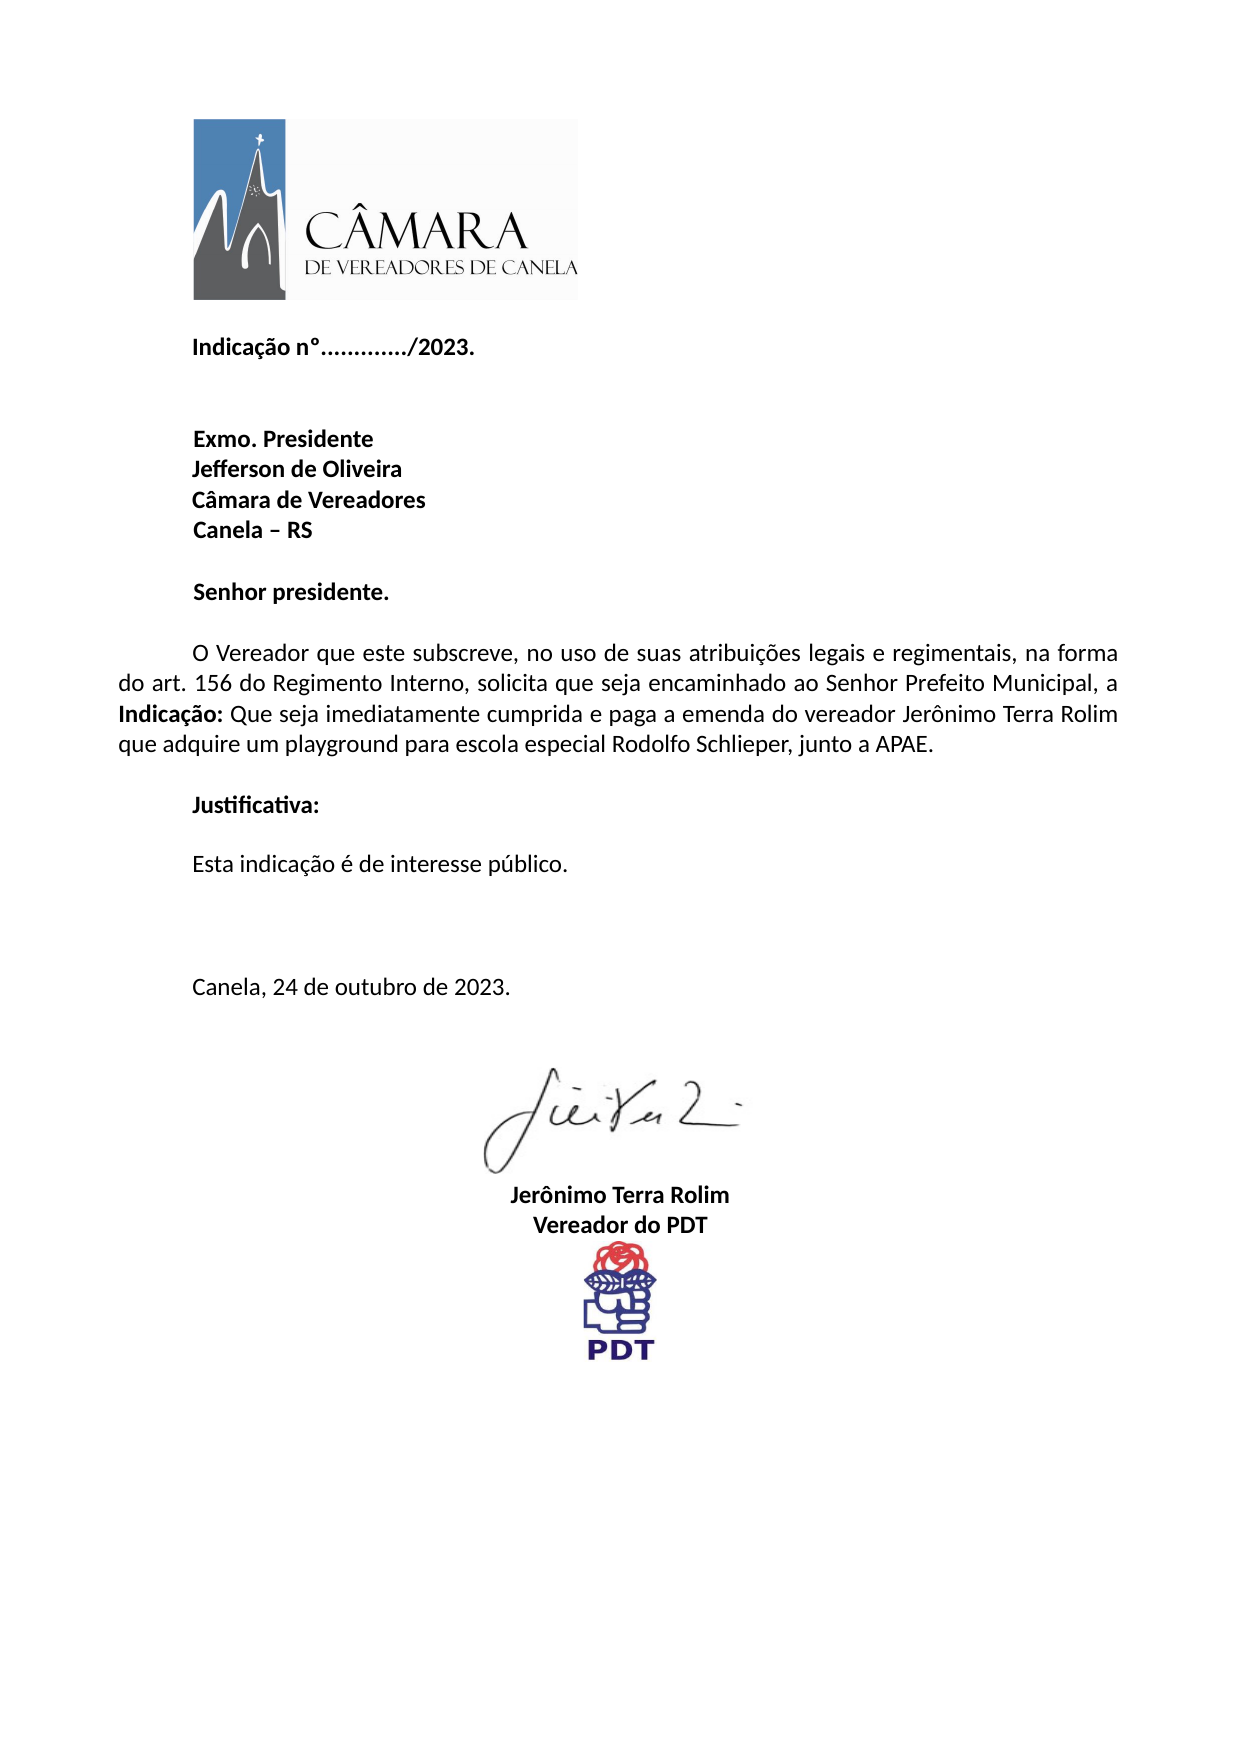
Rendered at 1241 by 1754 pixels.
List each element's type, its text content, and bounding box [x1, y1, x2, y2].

picture [583, 1241, 657, 1365]
text Jerônimo Terra Rolim [118, 1062, 1122, 1209]
text Câmara de Vereadores [118, 484, 1122, 514]
text Canela, 24 de outubro de 2023. [118, 971, 1122, 1001]
text Canela – RS [118, 514, 1122, 545]
text Jefferson de Oliveira [118, 453, 1122, 484]
picture [193, 119, 578, 300]
picture [483, 1067, 757, 1178]
text Esta indicação é de interesse público. [118, 848, 1122, 879]
text Vereador do PDT [118, 1209, 1122, 1240]
text Exmo. Presidente [118, 423, 1122, 453]
text Senhor presidente. [118, 576, 1122, 606]
subtitle Indicação nº............./2023. [118, 331, 1122, 362]
text O Vereador que este subscreve, no uso de suas atribuições legais e regimentais, na forma do art. 156 do Regimento Interno, solicita que seja encaminhado ao Senhor Prefeito Municipal, a Indicação: Que seja imediatamente cumprida e paga a emenda do vereador Jerônimo Terra Rolim que adquire um playground para escola especial Rodolfo Schlieper, junto a APAE. [118, 637, 1120, 759]
text Justificativa: [118, 789, 1122, 820]
